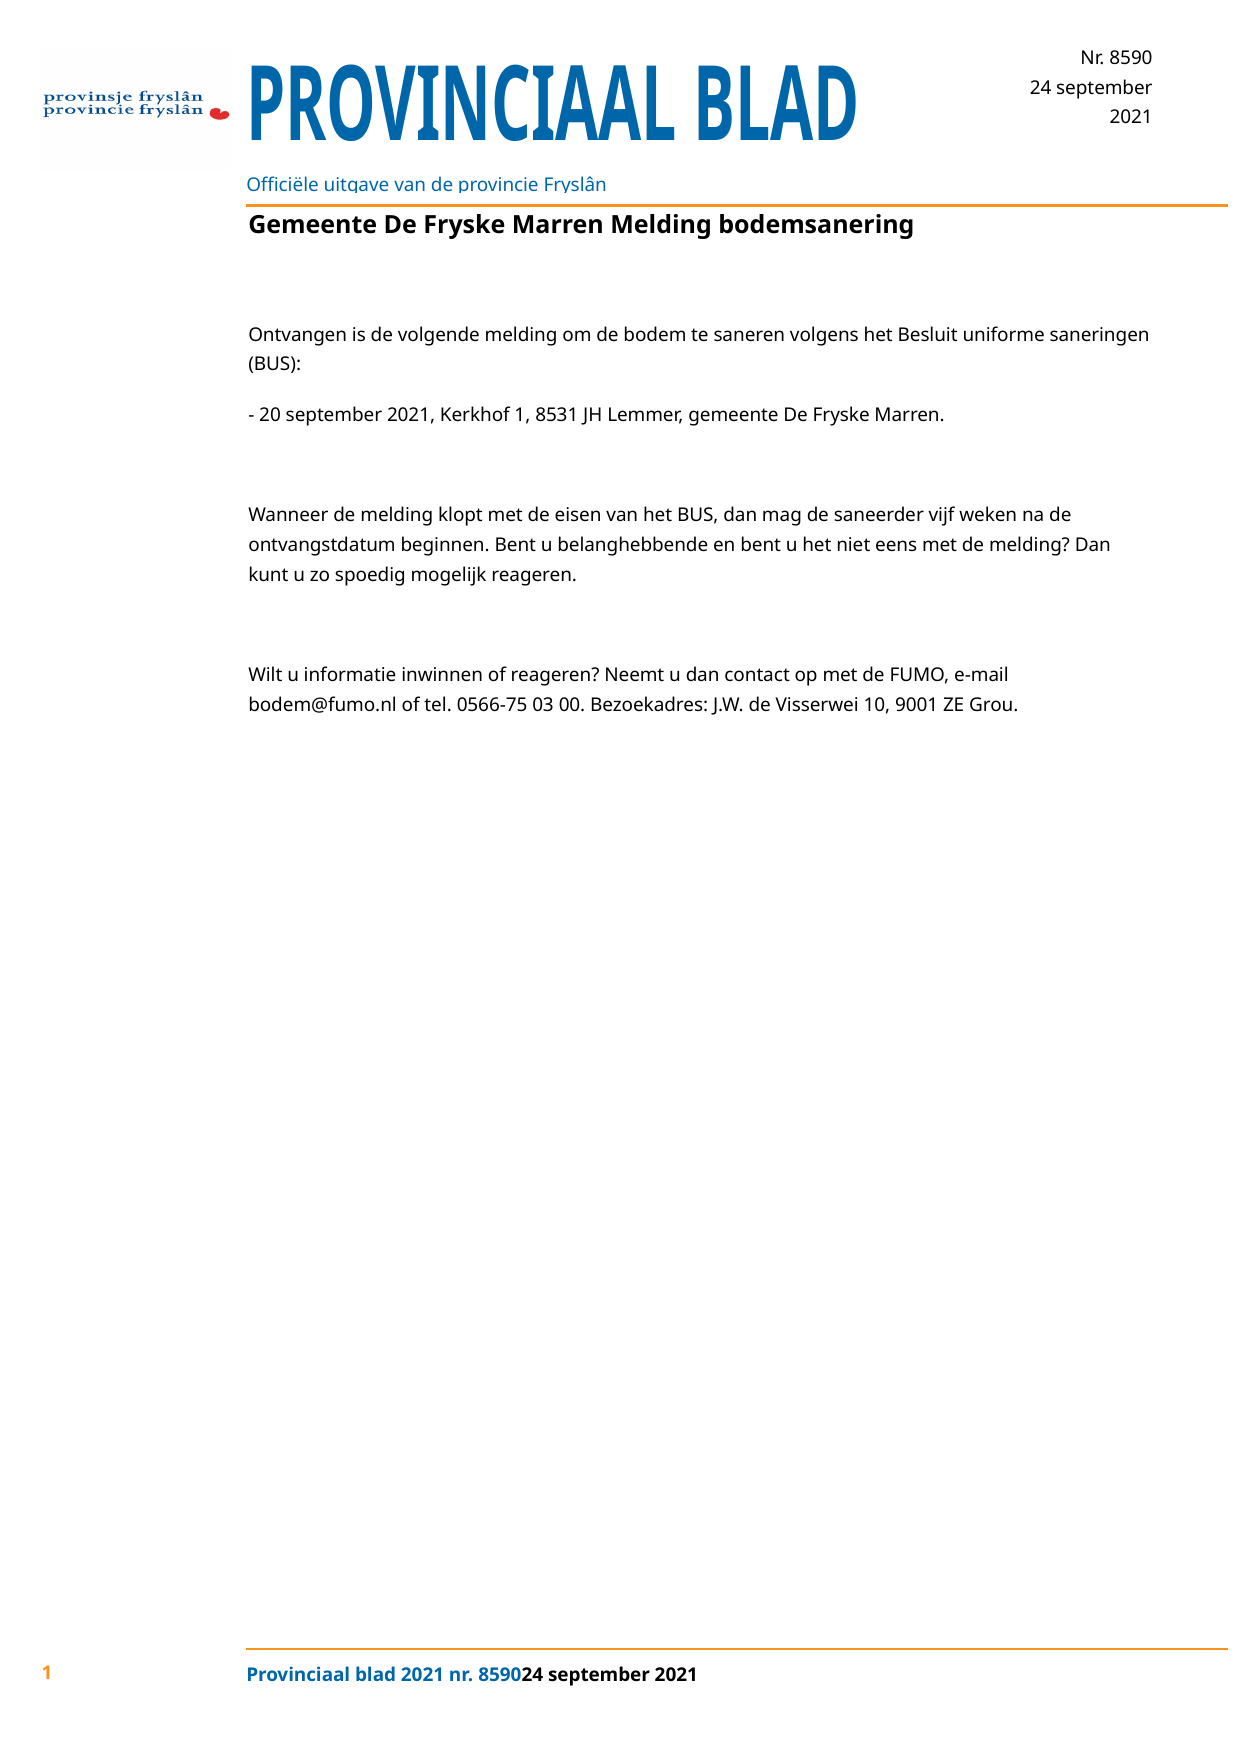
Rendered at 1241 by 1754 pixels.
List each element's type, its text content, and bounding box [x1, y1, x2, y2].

text - 20 september 2021, Kerkhof 1, 8531 JH Lemmer, gemeente De Fryske Marren. [248, 401, 1152, 426]
picture [41, 47, 231, 172]
text Gemeente De Fryske Marren Melding bodemsanering [248, 207, 1152, 241]
text Ontvangen is de volgende melding om de bodem te saneren volgens het Besluit uniforme saneringen (BUS): [248, 321, 1152, 376]
text Wanneer de melding klopt met de eisen van het BUS, dan mag de saneerder vijf weken na de ontvangstdatum beginnen. Bent u belanghebbende en bent u het niet eens met de melding? Dan kunt u zo spoedig mogelijk reageren. [248, 502, 1152, 586]
text Wilt u informatie inwinnen of reageren? Neemt u dan contact op met de FUMO, e-mail bodem@fumo.nl of tel. 0566-75 03 00. Bezoekadres: J.W. de Visserwei 10, 9001 ZE Grou. [248, 662, 1152, 717]
